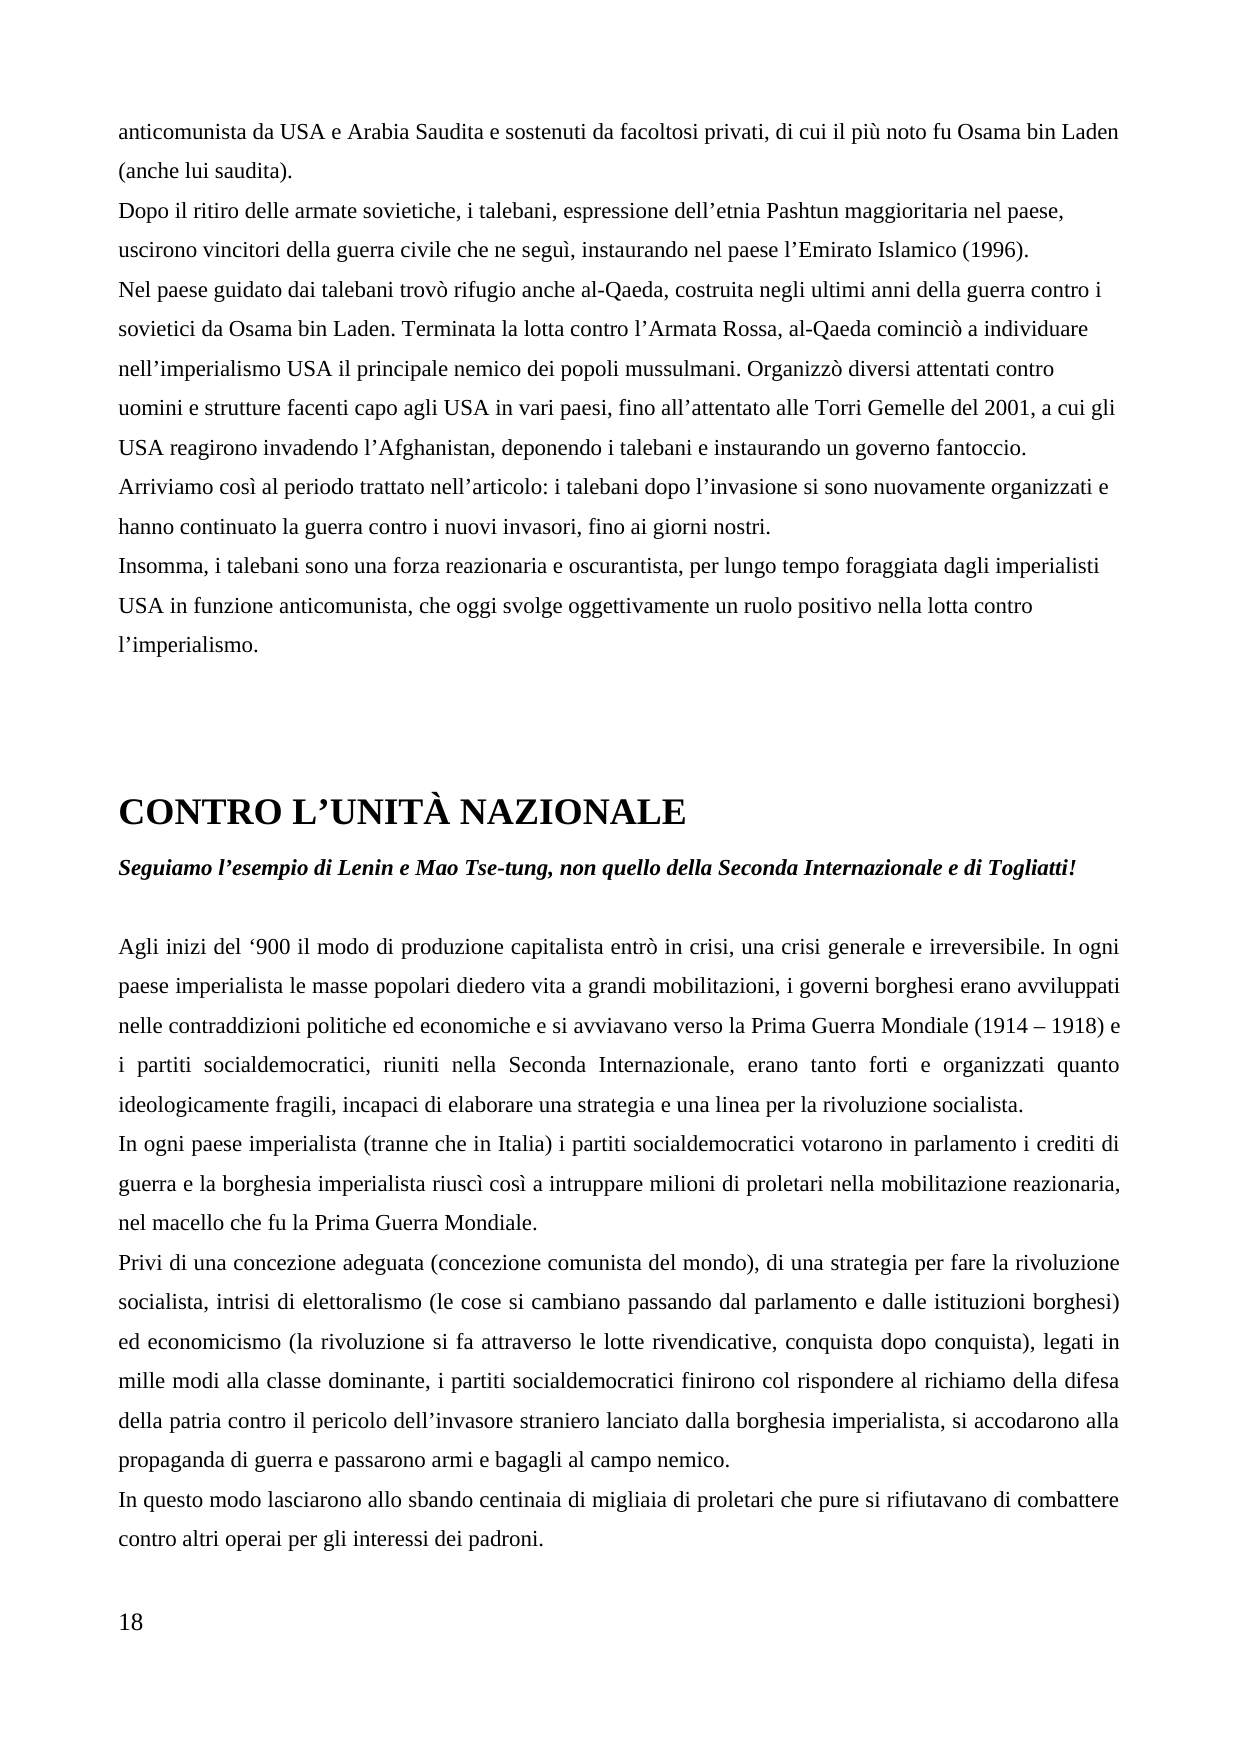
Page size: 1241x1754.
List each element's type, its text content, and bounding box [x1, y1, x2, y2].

text Contro l’unità nazionale [118, 789, 1122, 832]
text Dopo il ritiro delle armate sovietiche, i talebani, espressione dell’etnia Pashtun maggioritaria nel paese, uscirono vincitori della guerra civile che ne seguì, instaurando nel paese l’Emirato Islamico (1996). [118, 197, 1122, 263]
text Arriviamo così al periodo trattato nell’articolo: i talebani dopo l’invasione si sono nuovamente organizzati e hanno continuato la guerra contro i nuovi invasori, fino ai giorni nostri. [118, 473, 1122, 539]
text Agli inizi del ‘900 il modo di produzione capitalista entrò in crisi, una crisi generale e irreversibile. In ogni paese imperialista le masse popolari diedero vita a grandi mobilitazioni, i governi borghesi erano avviluppati nelle contraddizioni politiche ed economiche e si avviavano verso la Prima Guerra Mondiale (1914 – 1918) e i partiti socialdemocratici, riuniti nella Seconda Internazionale, erano tanto forti e organizzati quanto ideologicamente fragili, incapaci di elaborare una strategia e una linea per la rivoluzione socialista. [118, 933, 1122, 1117]
text Privi di una concezione adeguata (concezione comunista del mondo), di una strategia per fare la rivoluzione socialista, intrisi di elettoralismo (le cose si cambiano passando dal parlamento e dalle istituzioni borghesi) ed economicismo (la rivoluzione si fa attraverso le lotte rivendicative, conquista dopo conquista), legati in mille modi alla classe dominante, i partiti socialdemocratici finirono col rispondere al richiamo della difesa della patria contro il pericolo dell’invasore straniero lanciato dalla borghesia imperialista, si accodarono alla propaganda di guerra e passarono armi e bagagli al campo nemico. [118, 1249, 1122, 1472]
text Seguiamo l’esempio di Lenin e Mao Tse-tung, non quello della Seconda Internazionale e di Togliatti! [118, 854, 1122, 880]
text In ogni paese imperialista (tranne che in Italia) i partiti socialdemocratici votarono in parlamento i crediti di guerra e la borghesia imperialista riuscì così a intruppare milioni di proletari nella mobilitazione reazionaria, nel macello che fu la Prima Guerra Mondiale. [118, 1130, 1122, 1236]
text In questo modo lasciarono allo sbando centinaia di migliaia di proletari che pure si rifiutavano di combattere contro altri operai per gli interessi dei padroni. [118, 1486, 1122, 1551]
text Insomma, i talebani sono una forza reazionaria e oscurantista, per lungo tempo foraggiata dagli imperialisti USA in funzione anticomunista, che oggi svolge oggettivamente un ruolo positivo nella lotta contro l’imperialismo. [118, 552, 1122, 658]
text anticomunista da USA e Arabia Saudita e sostenuti da facoltosi privati, di cui il più noto fu Osama bin Laden (anche lui saudita). [118, 118, 1122, 184]
text Nel paese guidato dai talebani trovò rifugio anche al-Qaeda, costruita negli ultimi anni della guerra contro i sovietici da Osama bin Laden. Terminata la lotta contro l’Armata Rossa, al-Qaeda cominciò a individuare nell’imperialismo USA il principale nemico dei popoli mussulmani. Organizzò diversi attentati contro uomini e strutture facenti capo agli USA in vari paesi, fino all’attentato alle Torri Gemelle del 2001, a cui gli USA reagirono invadendo l’Afghanistan, deponendo i talebani e instaurando un governo fantoccio. [118, 276, 1122, 460]
